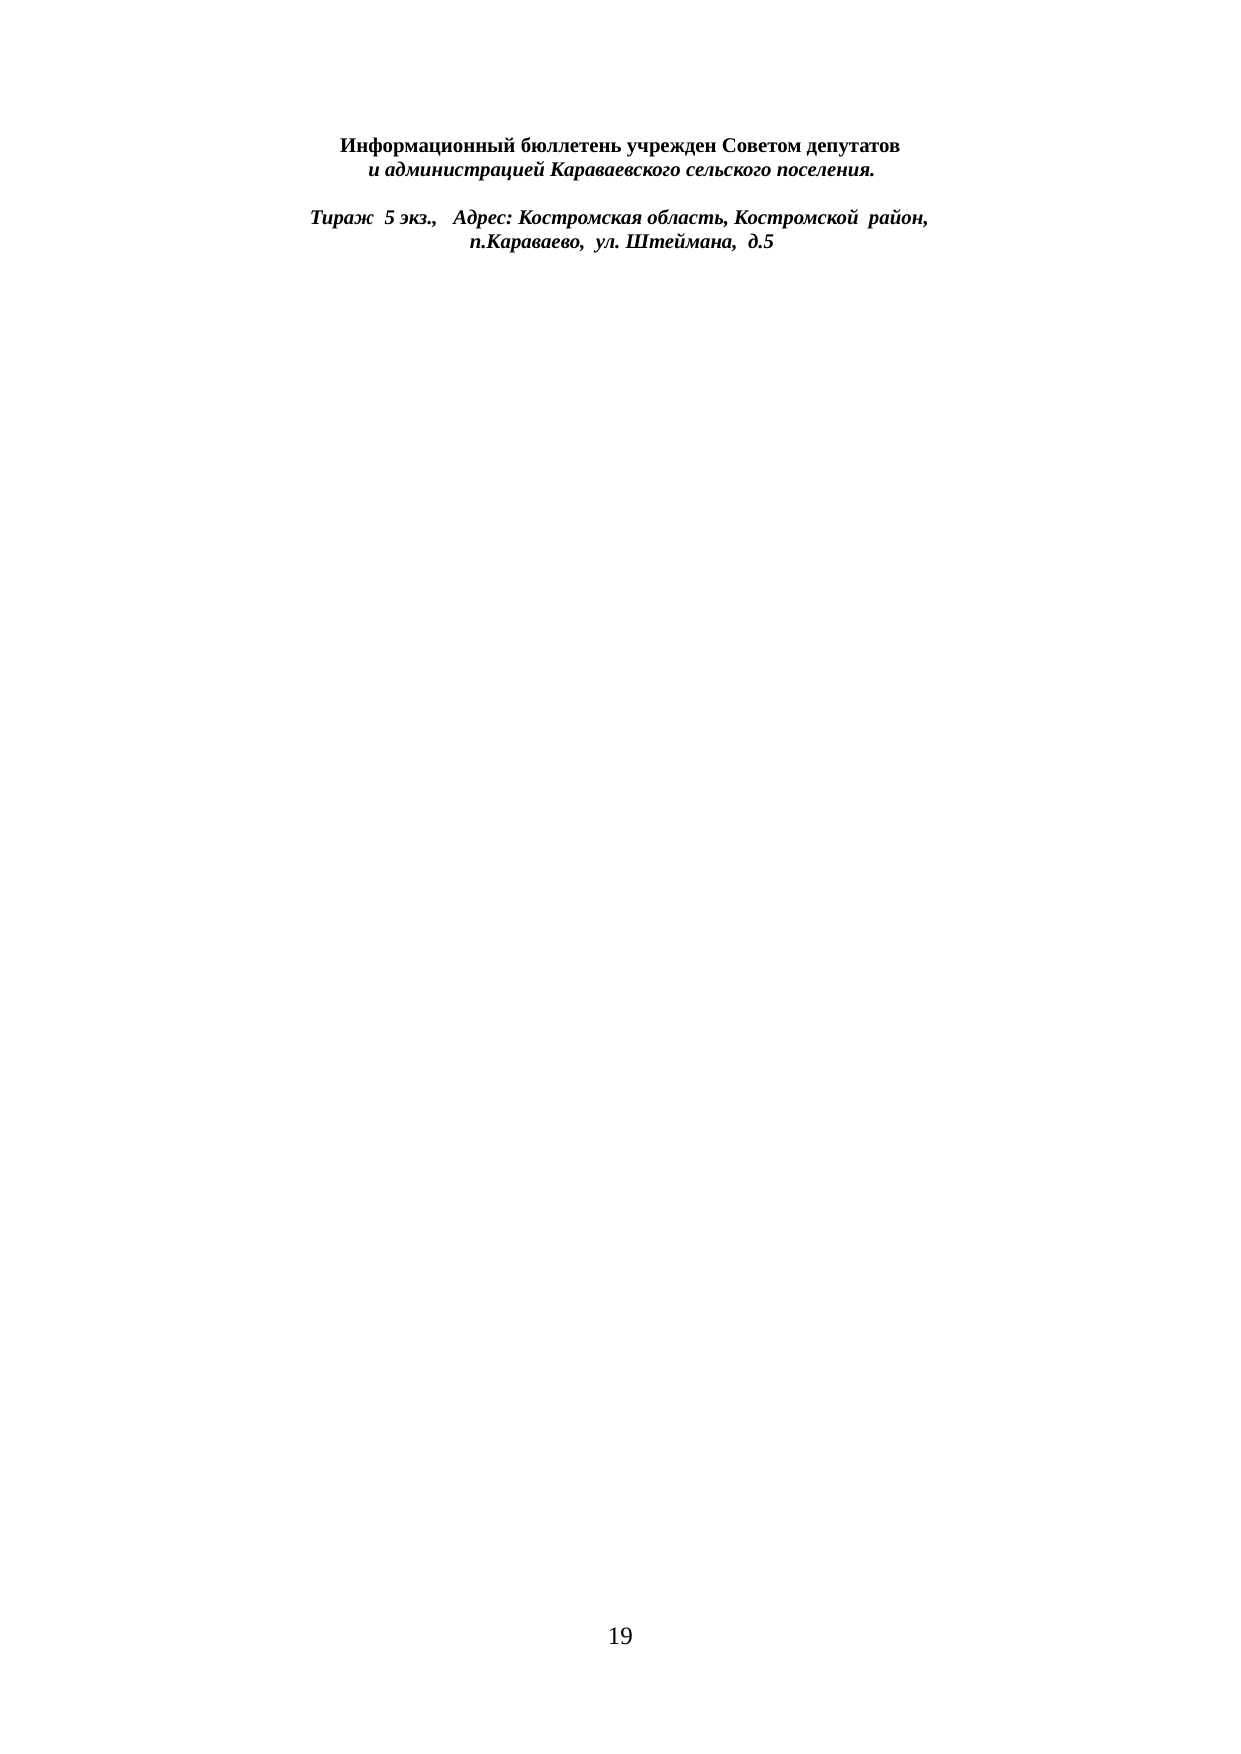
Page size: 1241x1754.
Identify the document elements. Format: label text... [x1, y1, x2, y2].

text и администрацией Караваевского сельского поселения. [148, 157, 1092, 181]
text п.Караваево, ул. Штеймана, д.5 [148, 229, 1092, 253]
text Информационный бюллетень учрежден Советом депутатов [148, 132, 1092, 157]
text Тираж 5 экз., Адрес: Костромская область, Костромской район, [148, 205, 1092, 229]
